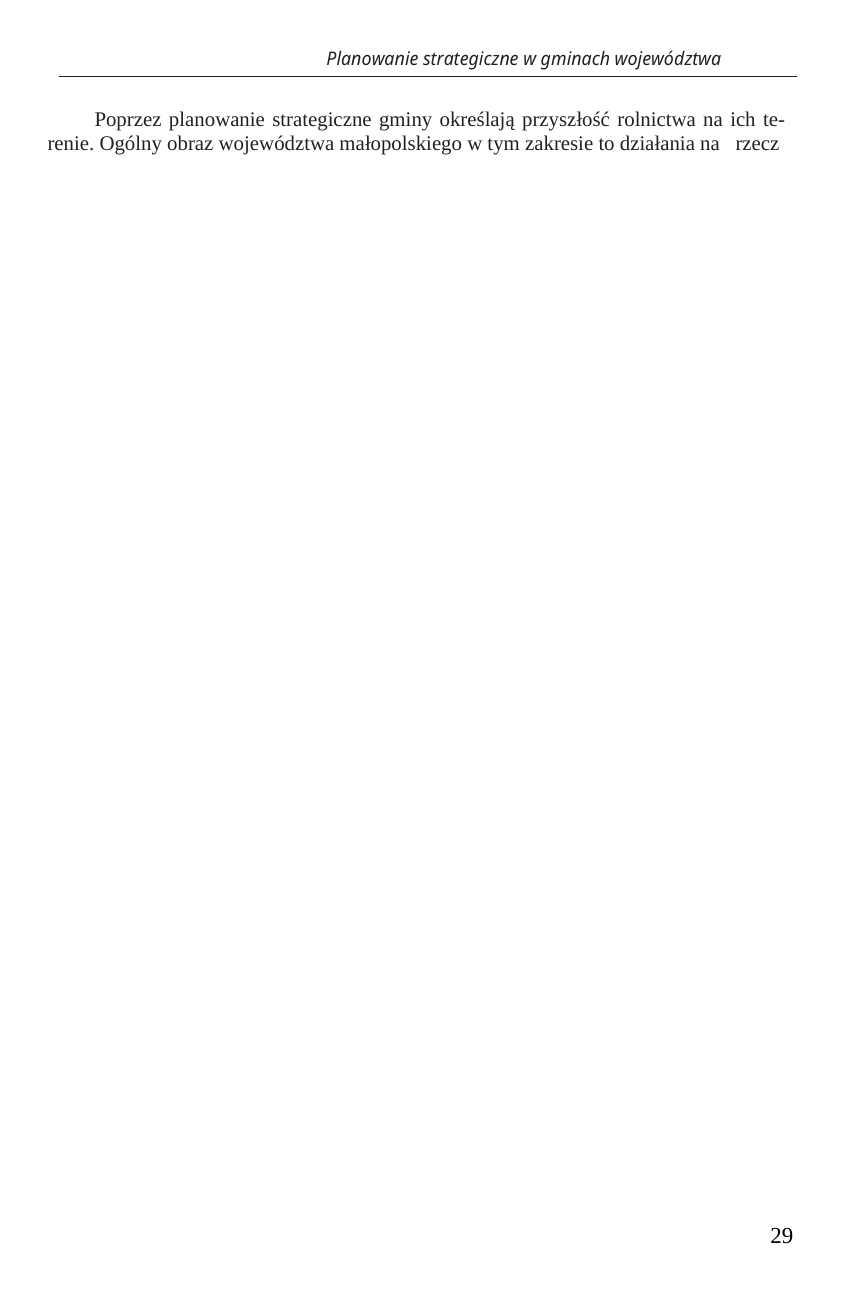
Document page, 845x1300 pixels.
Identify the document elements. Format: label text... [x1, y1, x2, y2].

text Poprzez planowanie strategiczne gminy określają przyszłość rolnictwa na ich te- renie. Ogólny obraz województwa małopolskiego w tym zakresie to działania na rzecz [47, 107, 786, 155]
